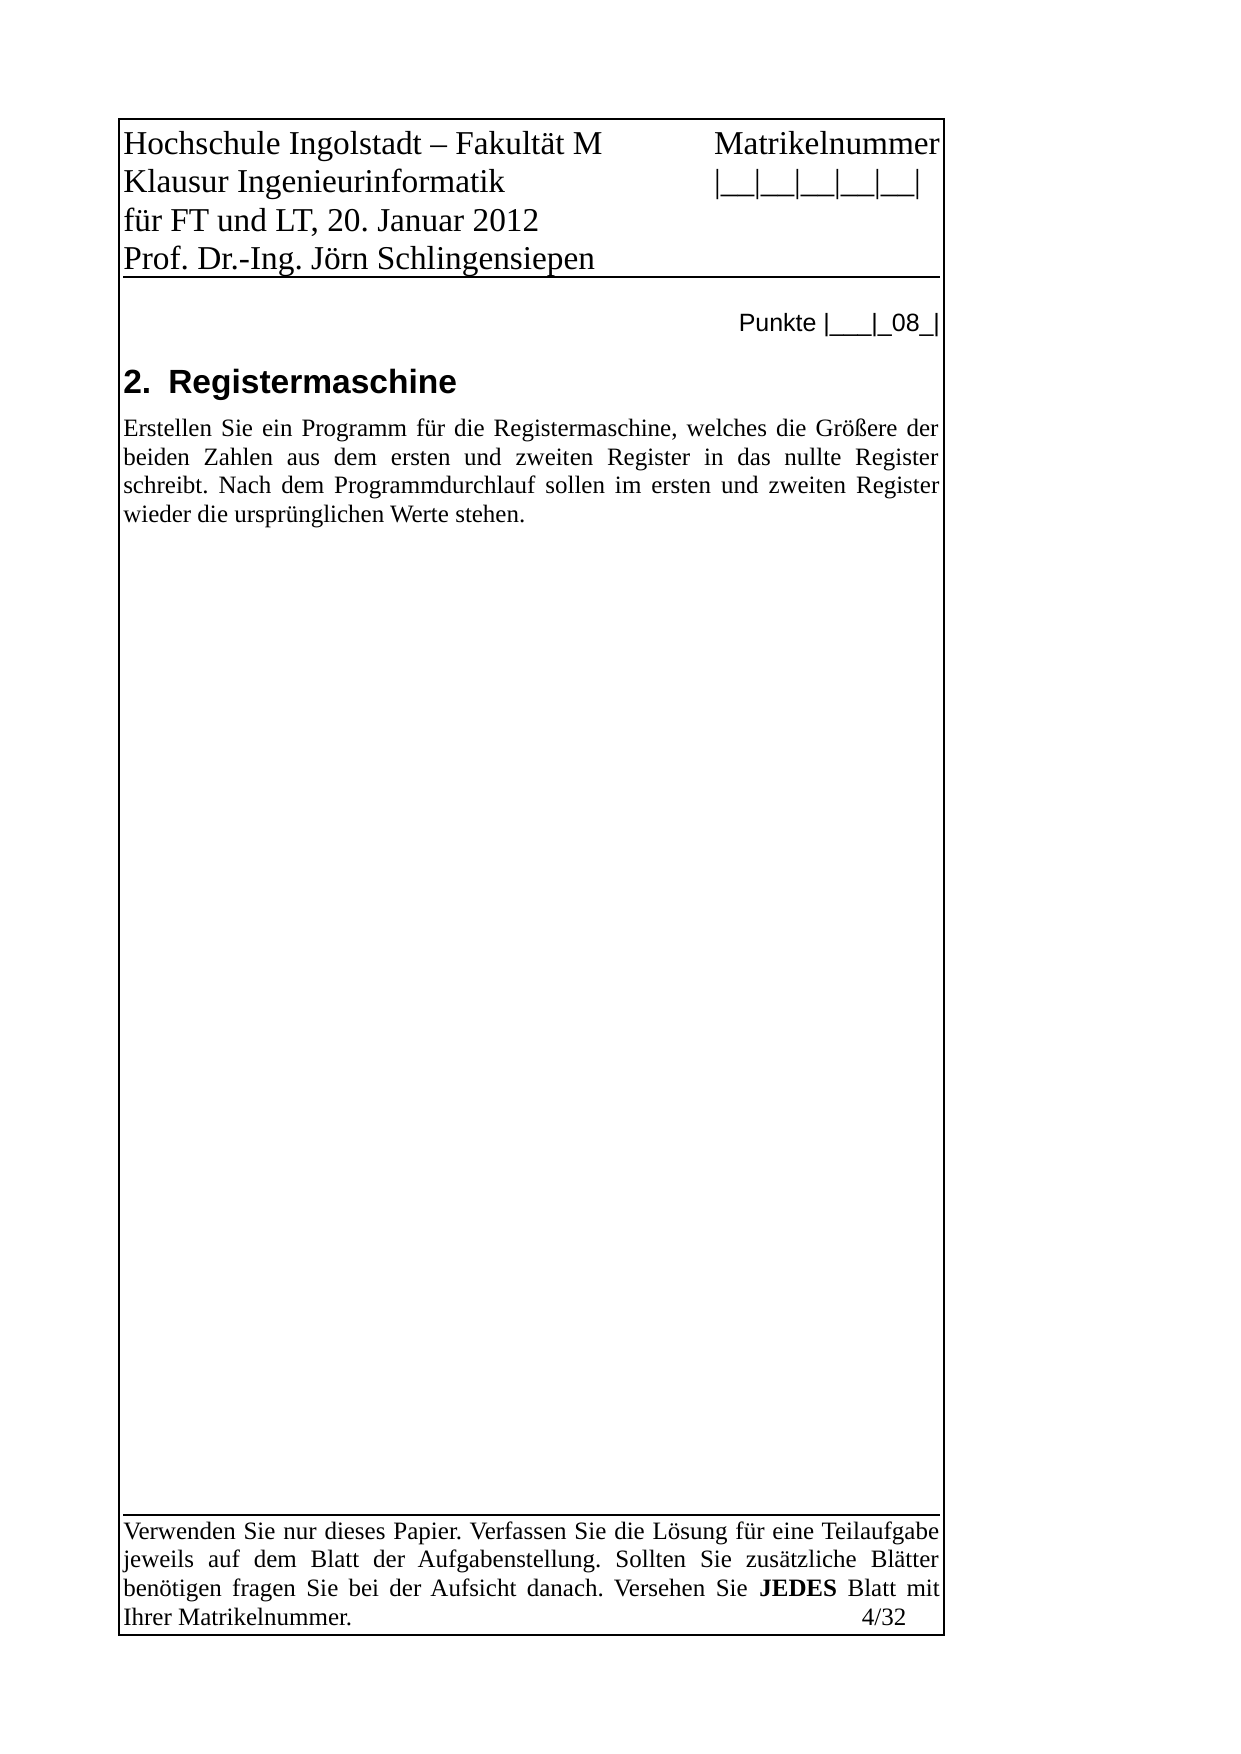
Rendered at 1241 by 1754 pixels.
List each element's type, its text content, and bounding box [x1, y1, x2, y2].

text Punkte |___|_08_| [123, 308, 940, 337]
subtitle Registermaschine [123, 362, 940, 400]
text Erstellen Sie ein Programm für die Registermaschine, welches die Größere der beiden Zahlen aus dem ersten und zweiten Register in das nullte Register schreibt. Nach dem Programmdurchlauf sollen im ersten und zweiten Register wieder die ursprünglichen Werte stehen. [123, 413, 940, 528]
